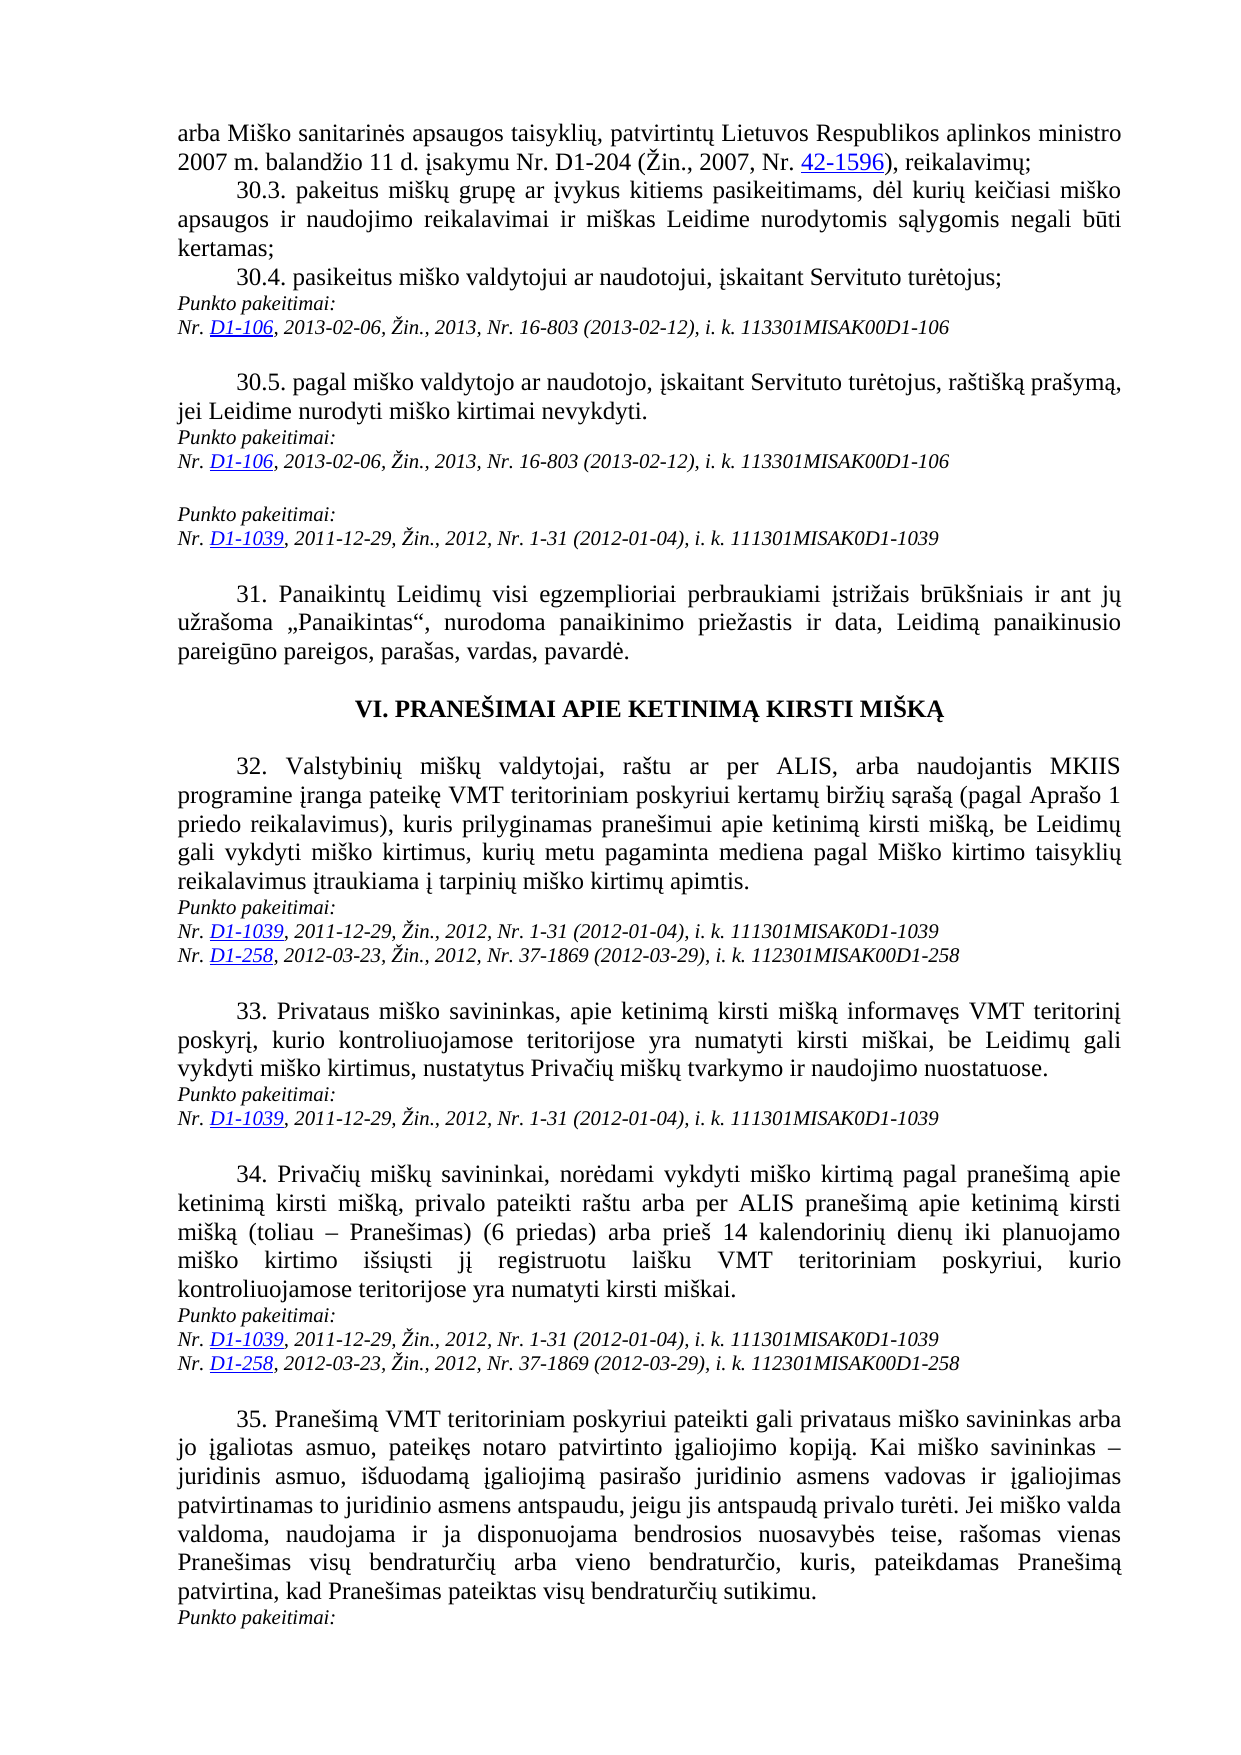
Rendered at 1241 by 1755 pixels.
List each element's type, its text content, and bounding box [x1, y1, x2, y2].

text 34. Privačių miškų savininkai, norėdami vykdyti miško kirtimą pagal pranešimą apie ketinimą kirsti mišką, privalo pateikti raštu arba per ALIS pranešimą apie ketinimą kirsti mišką (toliau – Pranešimas) (6 priedas) arba prieš 14 kalendorinių dienų iki planuojamo miško kirtimo išsiųsti jį registruotu laišku VMT teritoriniam poskyriui, kurio kontroliuojamose teritorijose yra numatyti kirsti miškai. [177, 1159, 1122, 1303]
text Punkto pakeitimai: [177, 1303, 1122, 1327]
text Nr. D1-1039, 2011-12-29, Žin., 2012, Nr. 1-31 (2012-01-04), i. k. 111301MISAK0D1-1039 [177, 1106, 1122, 1130]
text Punkto pakeitimai: [177, 502, 1122, 526]
text 35. Pranešimą VMT teritoriniam poskyriui pateikti gali privataus miško savininkas arba jo įgaliotas asmuo, pateikęs notaro patvirtinto įgaliojimo kopiją. Kai miško savininkas – juridinis asmuo, išduodamą įgaliojimą pasirašo juridinio asmens vadovas ir įgaliojimas patvirtinamas to juridinio asmens antspaudu, jeigu jis antspaudą privalo turėti. Jei miško valda valdoma, naudojama ir ja disponuojama bendrosios nuosavybės teise, rašomas vienas Pranešimas visų bendraturčių arba vieno bendraturčio, kuris, pateikdamas Pranešimą patvirtina, kad Pranešimas pateiktas visų bendraturčių sutikimu. [177, 1404, 1122, 1605]
text 30.5. pagal miško valdytojo ar naudotojo, įskaitant Servituto turėtojus, raštišką prašymą, jei Leidime nurodyti miško kirtimai nevykdyti. [177, 367, 1122, 425]
text Punkto pakeitimai: [177, 425, 1122, 449]
text Nr. D1-1039, 2011-12-29, Žin., 2012, Nr. 1-31 (2012-01-04), i. k. 111301MISAK0D1-1039 [177, 919, 1122, 943]
text 33. Privataus miško savininkas, apie ketinimą kirsti mišką informavęs VMT teritorinį poskyrį, kurio kontroliuojamose teritorijose yra numatyti kirsti miškai, be Leidimų gali vykdyti miško kirtimus, nustatytus Privačių miškų tvarkymo ir naudojimo nuostatuose. [177, 996, 1122, 1082]
text Punkto pakeitimai: [177, 291, 1122, 315]
text Punkto pakeitimai: [177, 1082, 1122, 1106]
text 31. Panaikintų Leidimų visi egzemplioriai perbraukiami įstrižais brūkšniais ir ant jų užrašoma „Panaikintas“, nurodoma panaikinimo priežastis ir data, Leidimą panaikinusio pareigūno pareigos, parašas, vardas, pavardė. [177, 579, 1122, 665]
text Nr. D1-1039, 2011-12-29, Žin., 2012, Nr. 1-31 (2012-01-04), i. k. 111301MISAK0D1-1039 [177, 1327, 1122, 1351]
text VI. PRANEŠIMAI APIE KETINIMĄ KIRSTI MIŠKĄ [177, 694, 1122, 722]
text Punkto pakeitimai: [177, 895, 1122, 919]
text Nr. D1-258, 2012-03-23, Žin., 2012, Nr. 37-1869 (2012-03-29), i. k. 112301MISAK00D1-258 [177, 943, 1122, 967]
text Nr. D1-106, 2013-02-06, Žin., 2013, Nr. 16-803 (2013-02-12), i. k. 113301MISAK00D1-106 [177, 315, 1122, 339]
text 32. Valstybinių miškų valdytojai, raštu ar per ALIS, arba naudojantis MKIIS programine įranga pateikę VMT teritoriniam poskyriui kertamų biržių sąrašą (pagal Aprašo 1 priedo reikalavimus), kuris prilyginamas pranešimui apie ketinimą kirsti mišką, be Leidimų gali vykdyti miško kirtimus, kurių metu pagaminta mediena pagal Miško kirtimo taisyklių reikalavimus įtraukiama į tarpinių miško kirtimų apimtis. [177, 751, 1122, 895]
text Nr. D1-258, 2012-03-23, Žin., 2012, Nr. 37-1869 (2012-03-29), i. k. 112301MISAK00D1-258 [177, 1351, 1122, 1375]
text arba Miško sanitarinės apsaugos taisyklių, patvirtintų Lietuvos Respublikos aplinkos ministro 2007 m. balandžio 11 d. įsakymu Nr. D1-204 (Žin., 2007, Nr. 42-1596), reikalavimų; [177, 118, 1122, 176]
text Punkto pakeitimai: [177, 1605, 1122, 1629]
text 30.4. pasikeitus miško valdytojui ar naudotojui, įskaitant Servituto turėtojus; [177, 262, 1122, 291]
text Nr. D1-106, 2013-02-06, Žin., 2013, Nr. 16-803 (2013-02-12), i. k. 113301MISAK00D1-106 [177, 449, 1122, 473]
text 30.3. pakeitus miškų grupę ar įvykus kitiems pasikeitimams, dėl kurių keičiasi miško apsaugos ir naudojimo reikalavimai ir miškas Leidime nurodytomis sąlygomis negali būti kertamas; [177, 176, 1122, 262]
text Nr. D1-1039, 2011-12-29, Žin., 2012, Nr. 1-31 (2012-01-04), i. k. 111301MISAK0D1-1039 [177, 526, 1122, 550]
